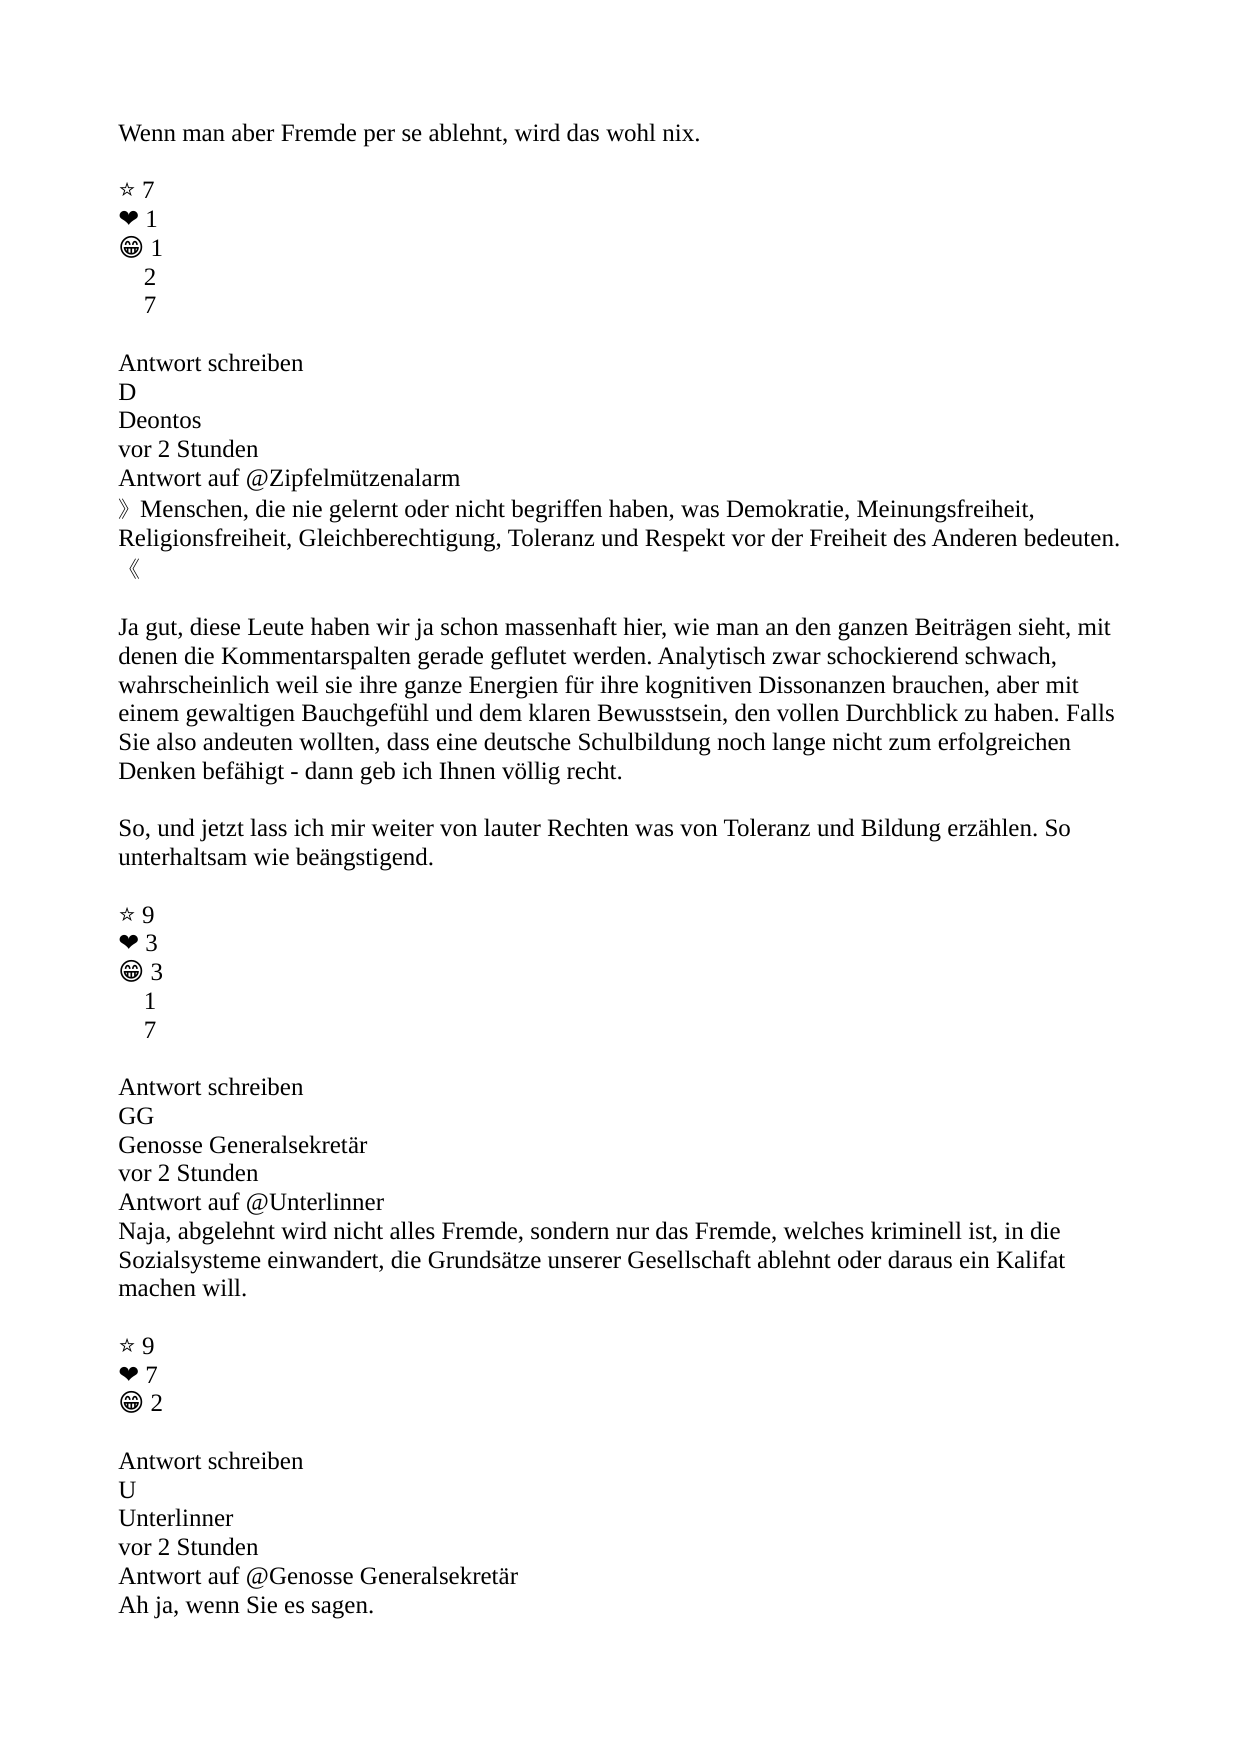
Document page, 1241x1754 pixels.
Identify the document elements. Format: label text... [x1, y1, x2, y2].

text Antwort schreiben [118, 1446, 1122, 1475]
text Antwort schreiben [118, 348, 1122, 377]
text So, und jetzt lass ich mir weiter von lauter Rechten was von Toleranz und Bildung erzählen. So unterhaltsam wie beängstigend. [118, 813, 1122, 871]
text Antwort auf @Zipfelmützenalarm [118, 463, 1122, 492]
text 😁 3 [118, 957, 1122, 986]
text 🙁 2 [118, 262, 1122, 291]
text 😁 2 [118, 1388, 1122, 1417]
text 🙁 1 [118, 986, 1122, 1015]
text Ja gut, diese Leute haben wir ja schon massenhaft hier, wie man an den ganzen Beiträgen sieht, mit denen die Kommentarspalten gerade geflutet werden. Analytisch zwar schockierend schwach, wahrscheinlich weil sie ihre ganze Energien für ihre kognitiven Dissonanzen brauchen, aber mit einem gewaltigen Bauchgefühl und dem klaren Bewusstsein, den vollen Durchblick zu haben. Falls Sie also andeuten wollten, dass eine deutsche Schulbildung noch lange nicht zum erfolgreichen Denken befähigt - dann geb ich Ihnen völlig recht. [118, 612, 1122, 785]
text Unterlinner [118, 1503, 1122, 1532]
text vor 2 Stunden [118, 434, 1122, 463]
text ❤️ 7 [118, 1360, 1122, 1388]
text ❤️ 3 [118, 928, 1122, 957]
text D [118, 377, 1122, 406]
text Antwort auf @Genosse Generalsekretär [118, 1561, 1122, 1590]
text ❤️ 1 [118, 204, 1122, 233]
text 🤨 7 [118, 1015, 1122, 1043]
text GG [118, 1101, 1122, 1130]
text Naja, abgelehnt wird nicht alles Fremde, sondern nur das Fremde, welches kriminell ist, in die Sozialsysteme einwandert, die Grundsätze unserer Gesellschaft ablehnt oder daraus ein Kalifat machen will. [118, 1216, 1122, 1302]
text 》Menschen, die nie gelernt oder nicht begriffen haben, was Demokratie, Meinungsfreiheit, Religionsfreiheit, Gleichberechtigung, Toleranz und Respekt vor der Freiheit des Anderen bedeuten. 《 [118, 492, 1122, 583]
text Antwort schreiben [118, 1072, 1122, 1101]
text 🤨 7 [118, 291, 1122, 319]
text vor 2 Stunden [118, 1158, 1122, 1187]
text Deontos [118, 406, 1122, 434]
text ⭐️ 9 [118, 900, 1122, 928]
text 😁 1 [118, 233, 1122, 262]
text Ah ja, wenn Sie es sagen. [118, 1590, 1122, 1618]
text U [118, 1475, 1122, 1503]
text Genosse Generalsekretär [118, 1130, 1122, 1158]
text Antwort auf @Unterlinner [118, 1187, 1122, 1216]
text vor 2 Stunden [118, 1532, 1122, 1561]
text ⭐️ 9 [118, 1331, 1122, 1360]
text Wenn man aber Fremde per se ablehnt, wird das wohl nix. [118, 118, 1122, 147]
text ⭐️ 7 [118, 176, 1122, 204]
